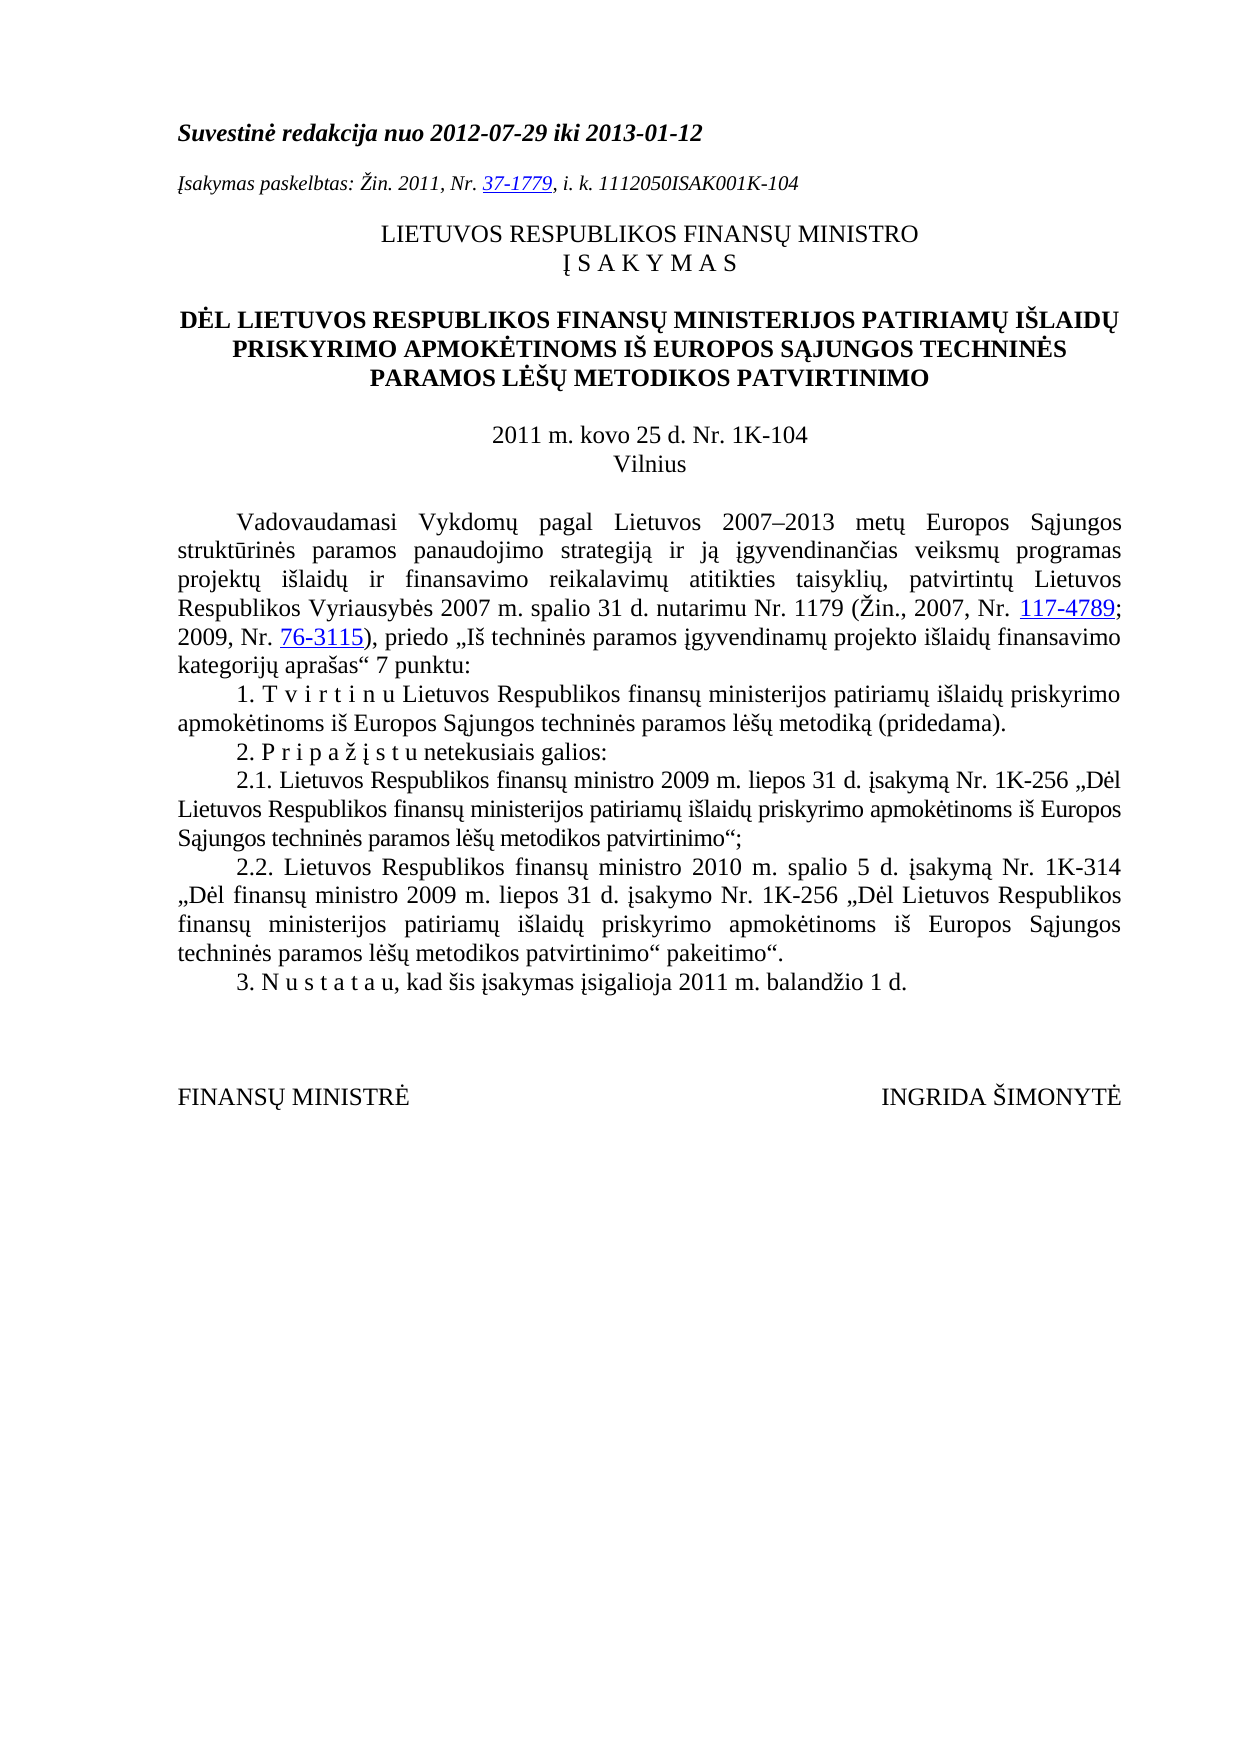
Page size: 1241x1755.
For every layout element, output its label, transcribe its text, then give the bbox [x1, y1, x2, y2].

text Vilnius [177, 449, 1122, 478]
text LIETUVOS RESPUBLIKOS FINANSŲ MINISTRO [177, 219, 1122, 248]
text 2.1. Lietuvos Respublikos finansų ministro 2009 m. liepos 31 d. įsakymą Nr. 1K-256 „Dėl Lietuvos Respublikos finansų ministerijos patiriamų išlaidų priskyrimo apmokėtinoms iš Europos Sąjungos techninės paramos lėšų metodikos patvirtinimo“; [177, 765, 1122, 852]
text 3. N u s t a t a u, kad šis įsakymas įsigalioja 2011 m. balandžio 1 d. [177, 967, 1122, 995]
text 2011 m. kovo 25 d. Nr. 1K-104 [177, 420, 1122, 449]
text DĖL LIETUVOS RESPUBLIKOS FINANSŲ MINISTERIJOS PATIRIAMŲ išlaidų priskyrimo apmokėtinoms iš Europos Sąjungos techninės paramos lėšų METODIKOS PATVIRTINIMo [177, 305, 1122, 392]
text 1. T v i r t i n u Lietuvos Respublikos finansų ministerijos patiriamų išlaidų priskyrimo apmokėtinoms iš Europos Sąjungos techninės paramos lėšų metodiką (pridedama). [177, 679, 1122, 737]
text Vadovaudamasi Vykdomų pagal Lietuvos 2007–2013 metų Europos Sąjungos struktūrinės paramos panaudojimo strategiją ir ją įgyvendinančias veiksmų programas projektų išlaidų ir finansavimo reikalavimų atitikties taisyklių, patvirtintų Lietuvos Respublikos Vyriausybės 2007 m. spalio 31 d. nutarimu Nr. 1179 (Žin., 2007, Nr. 117-4789; 2009, Nr. 76-3115), priedo „Iš techninės paramos įgyvendinamų projekto išlaidų finansavimo kategorijų aprašas“ 7 punktu: [177, 507, 1122, 679]
text 2. P r i p a ž į s t u netekusiais galios: [177, 737, 1122, 765]
text 2.2. Lietuvos Respublikos finansų ministro 2010 m. spalio 5 d. įsakymą Nr. 1K-314 „Dėl finansų ministro 2009 m. liepos 31 d. įsakymo Nr. 1K-256 „Dėl Lietuvos Respublikos finansų ministerijos patiriamų išlaidų priskyrimo apmokėtinoms iš Europos Sąjungos techninės paramos lėšų metodikos patvirtinimo“ pakeitimo“. [177, 852, 1122, 967]
text Suvestinė redakcija nuo 2012-07-29 iki 2013-01-12 [177, 118, 1122, 147]
text Įsakymas paskelbtas: Žin. 2011, Nr. 37-1779, i. k. 1112050ISAK001K-104 [177, 171, 1122, 195]
text FINANSŲ MINISTRĖ INGRIDA ŠIMONYTĖ [177, 1082, 1122, 1110]
text Į S A K Y M A S [177, 248, 1122, 277]
